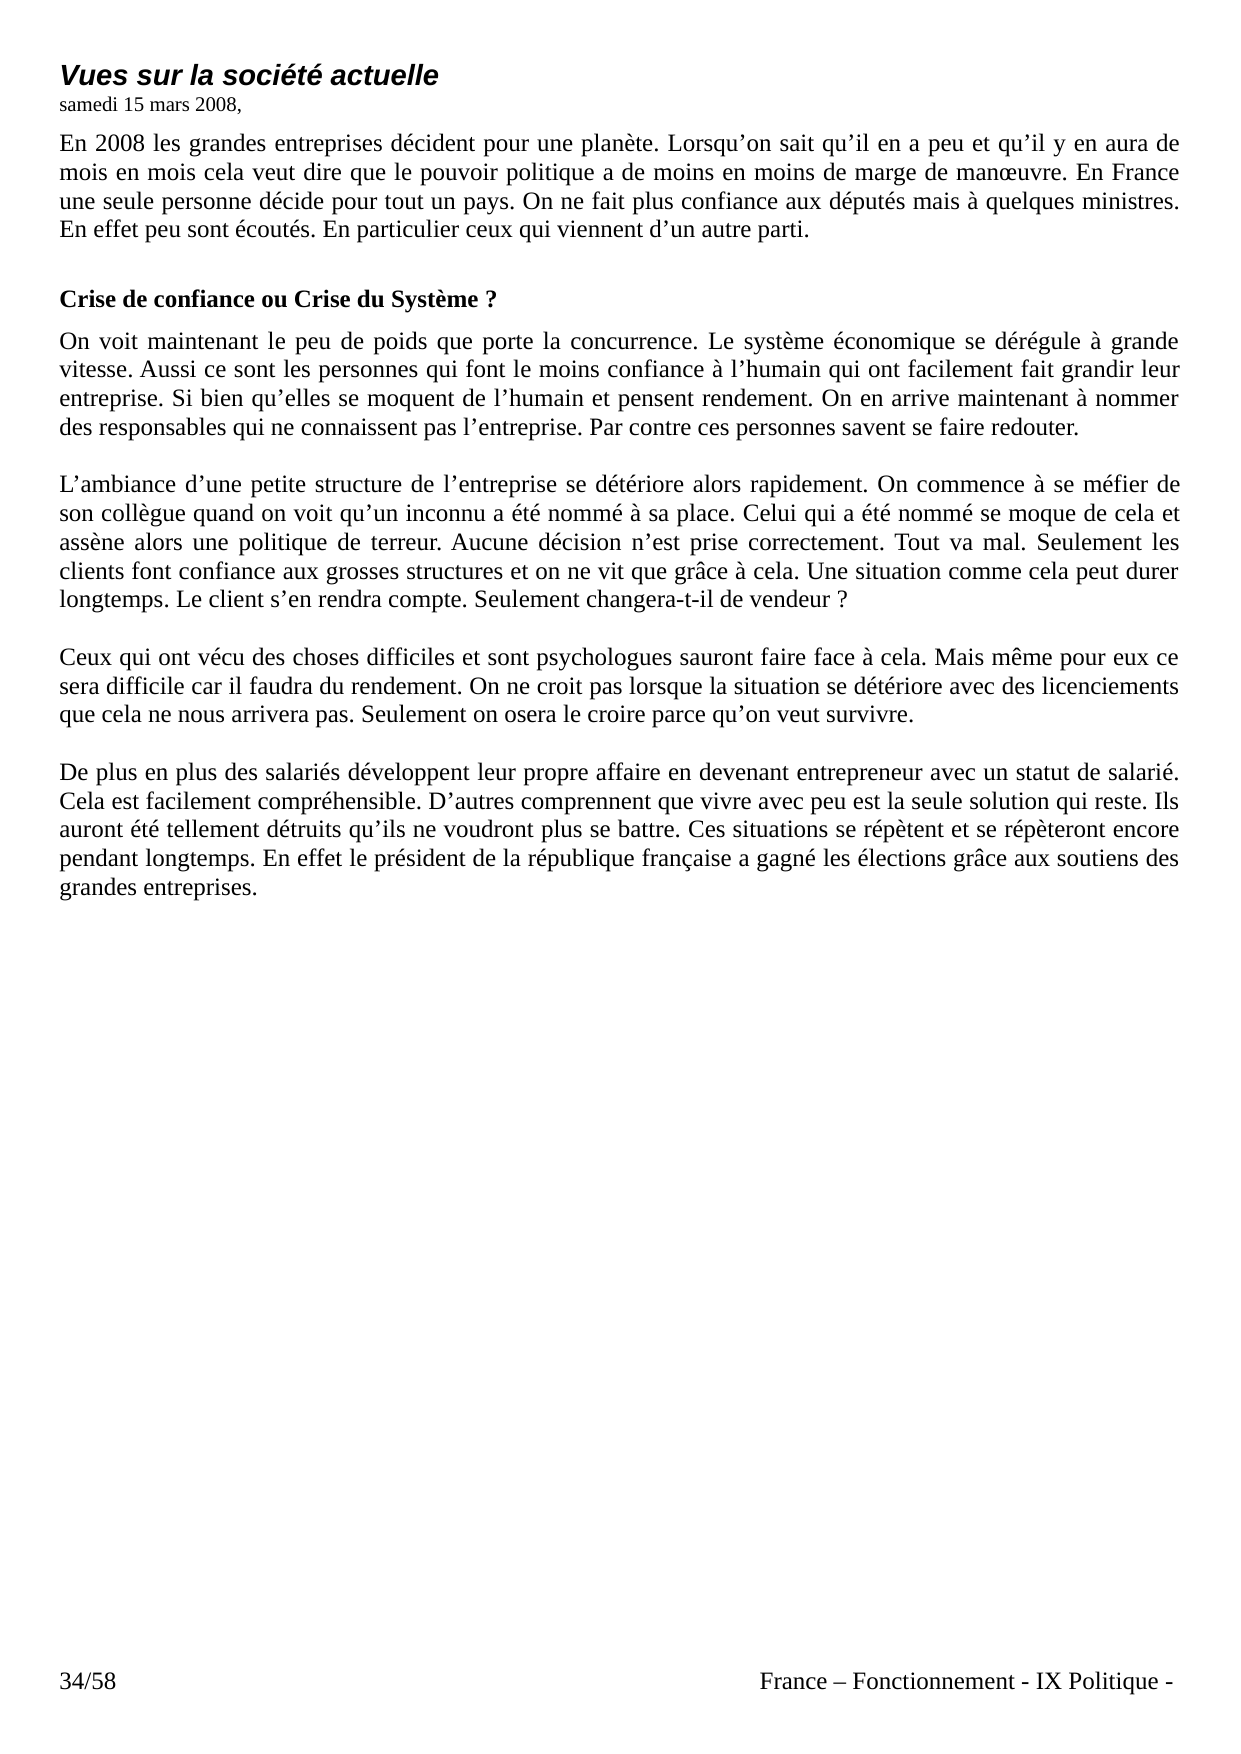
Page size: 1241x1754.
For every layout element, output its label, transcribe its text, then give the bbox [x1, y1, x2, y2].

text Crise de confiance ou Crise du Système ? [59, 284, 1181, 313]
text En 2008 les grandes entreprises décident pour une planète. Lorsqu’on sait qu’il en a peu et qu’il y en aura de mois en mois cela veut dire que le pouvoir politique a de moins en moins de marge de manœuvre. En France une seule personne décide pour tout un pays. On ne fait plus confiance aux députés mais à quelques ministres. En effet peu sont écoutés. En particulier ceux qui viennent d’un autre parti. [59, 128, 1181, 243]
subtitle Vues sur la société actuelle [59, 58, 1181, 92]
text Ceux qui ont vécu des choses difficiles et sont psychologues sauront faire face à cela. Mais même pour eux ce sera difficile car il faudra du rendement. On ne croit pas lorsque la situation se détériore avec des licenciements que cela ne nous arrivera pas. Seulement on osera le croire parce qu’on veut survivre. [59, 642, 1181, 728]
text samedi 15 mars 2008, [59, 92, 1181, 116]
text De plus en plus des salariés développent leur propre affaire en devenant entrepreneur avec un statut de salarié. Cela est facilement compréhensible. D’autres comprennent que vivre avec peu est la seule solution qui reste. Ils auront été tellement détruits qu’ils ne voudront plus se battre. Ces situations se répètent et se répèteront encore pendant longtemps. En effet le président de la république française a gagné les élections grâce aux soutiens des grandes entreprises. [59, 757, 1181, 901]
text L’ambiance d’une petite structure de l’entreprise se détériore alors rapidement. On commence à se méfier de son collègue quand on voit qu’un inconnu a été nommé à sa place. Celui qui a été nommé se moque de cela et assène alors une politique de terreur. Aucune décision n’est prise correctement. Tout va mal. Seulement les clients font confiance aux grosses structures et on ne vit que grâce à cela. Une situation comme cela peut durer longtemps. Le client s’en rendra compte. Seulement changera-t-il de vendeur ? [59, 469, 1181, 613]
text On voit maintenant le peu de poids que porte la concurrence. Le système économique se dérégule à grande vitesse. Aussi ce sont les personnes qui font le moins confiance à l’humain qui ont facilement fait grandir leur entreprise. Si bien qu’elles se moquent de l’humain et pensent rendement. On en arrive maintenant à nommer des responsables qui ne connaissent pas l’entreprise. Par contre ces personnes savent se faire redouter. [59, 326, 1181, 441]
